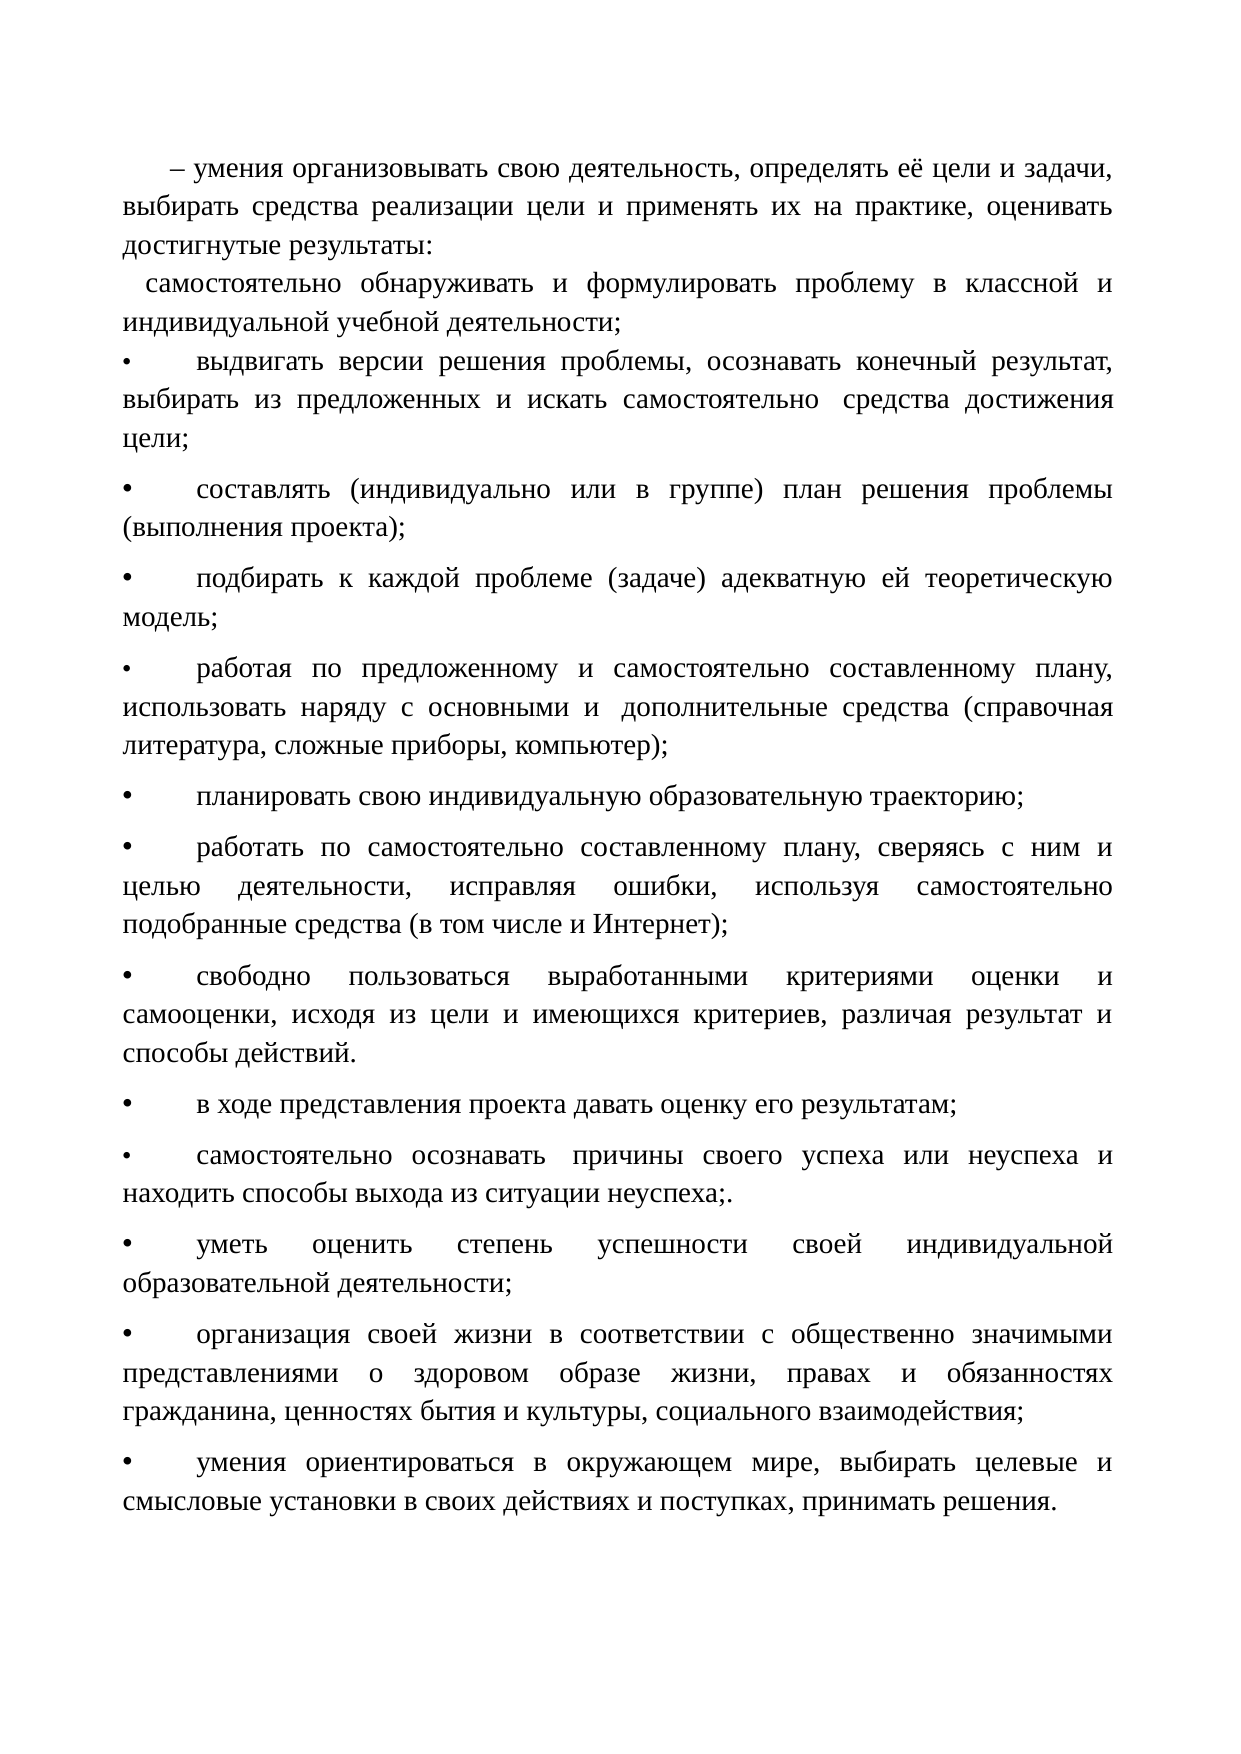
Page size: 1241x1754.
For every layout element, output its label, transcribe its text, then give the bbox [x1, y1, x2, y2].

list составлять (индивидуально или в группе) план решения проблемы (выполнения проекта); [122, 471, 1114, 543]
list уметь оценить степень успешности своей индивидуальной образовательной деятельности; [122, 1227, 1114, 1299]
list организация своей жизни в соответствии с общественно значимыми представлениями о здоровом образе жизни, правах и обязанностях гражданина, ценностях бытия и культуры, социального взаимодействия; [122, 1316, 1114, 1427]
list выдвигать версии решения проблемы, осознавать конечный результат, выбирать из предложенных и искать самостоятельно средства достижения цели; [122, 343, 1114, 453]
text – умения организовывать свою деятельность, определять её цели и задачи, выбирать средства реализации цели и применять их на практике, оценивать достигнутые результаты: [122, 150, 1114, 261]
list умения ориентироваться в окружающем мире, выбирать целевые и смысловые установки в своих действиях и поступках, принимать решения. [122, 1444, 1114, 1517]
list в ходе представления проекта давать оценку его результатам; [122, 1086, 1114, 1119]
list работать по самостоятельно составленному плану, сверяясь с ним и целью деятельности, исправляя ошибки, используя самостоятельно подобранные средства (в том числе и Интернет); [122, 829, 1114, 940]
list самостоятельно осознавать причины своего успеха или неуспеха и находить способы выхода из ситуации неуспеха;. [122, 1137, 1114, 1209]
list работая по предложенному и самостоятельно составленному плану, использовать наряду с основными и дополнительные средства (справочная литература, сложные приборы, компьютер); [122, 650, 1114, 761]
list планировать свою индивидуальную образовательную траекторию; [122, 778, 1114, 812]
text самостоятельно обнаруживать и формулировать проблему в классной и индивидуальной учебной деятельности; [122, 266, 1114, 338]
list свободно пользоваться выработанными критериями оценки и самооценки, исходя из цели и имеющихся критериев, различая результат и способы действий. [122, 958, 1114, 1068]
list подбирать к каждой проблеме (задаче) адекватную ей теоретическую модель; [122, 561, 1114, 633]
